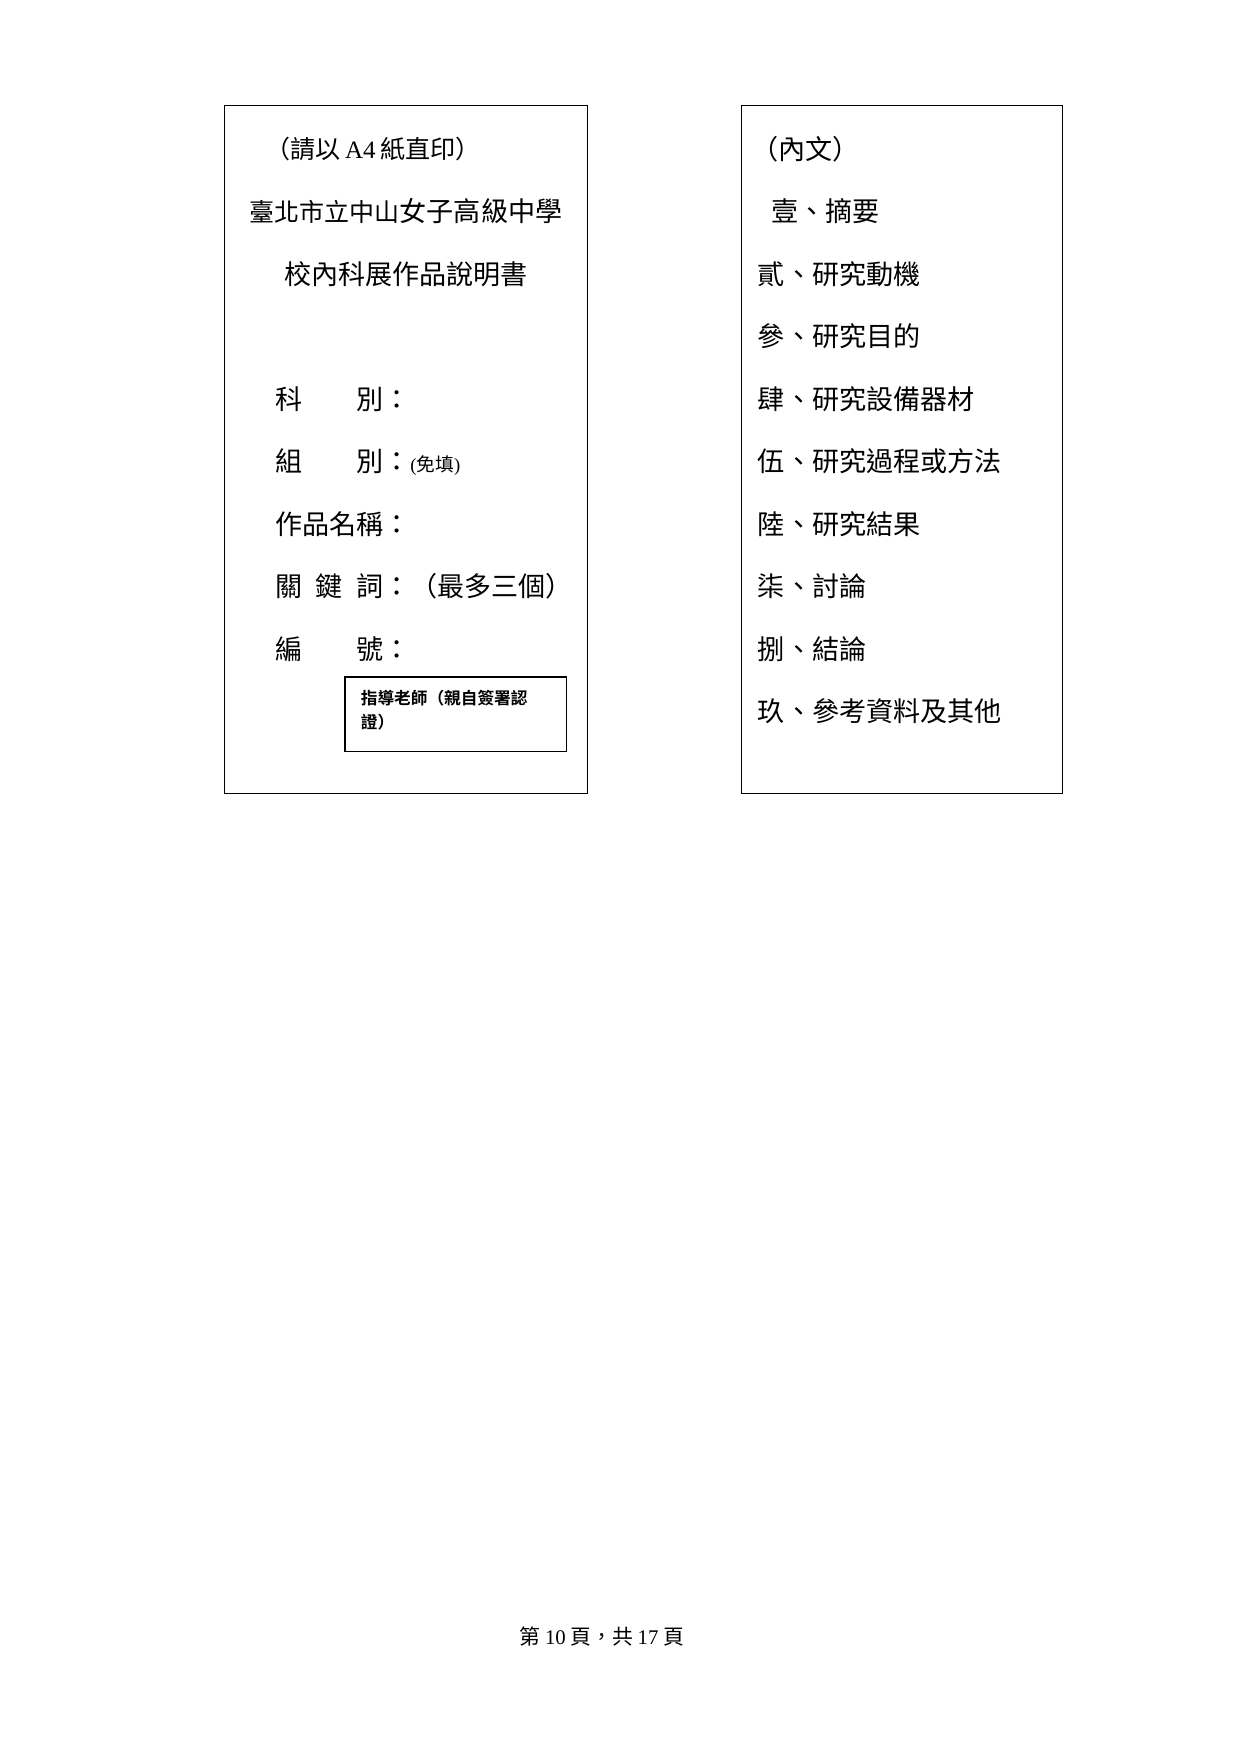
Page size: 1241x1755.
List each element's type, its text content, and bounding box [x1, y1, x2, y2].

table_header [588, 105, 741, 793]
table_header （請以A4紙直印） 臺北市立中山女子高級中學 校內科展作品說明書 科 別： 組 別：(免填) 作品名稱： 關 鍵 詞：（最多三個） 編 號： [225, 106, 587, 793]
table_header （內文） 壹、摘要 貳、研究動機 參、研究目的 肆、研究設備器材 伍、研究過程或方法 陸、研究結果 柒、討論 捌、結論 玖、參考資料及其他 [742, 106, 1062, 793]
